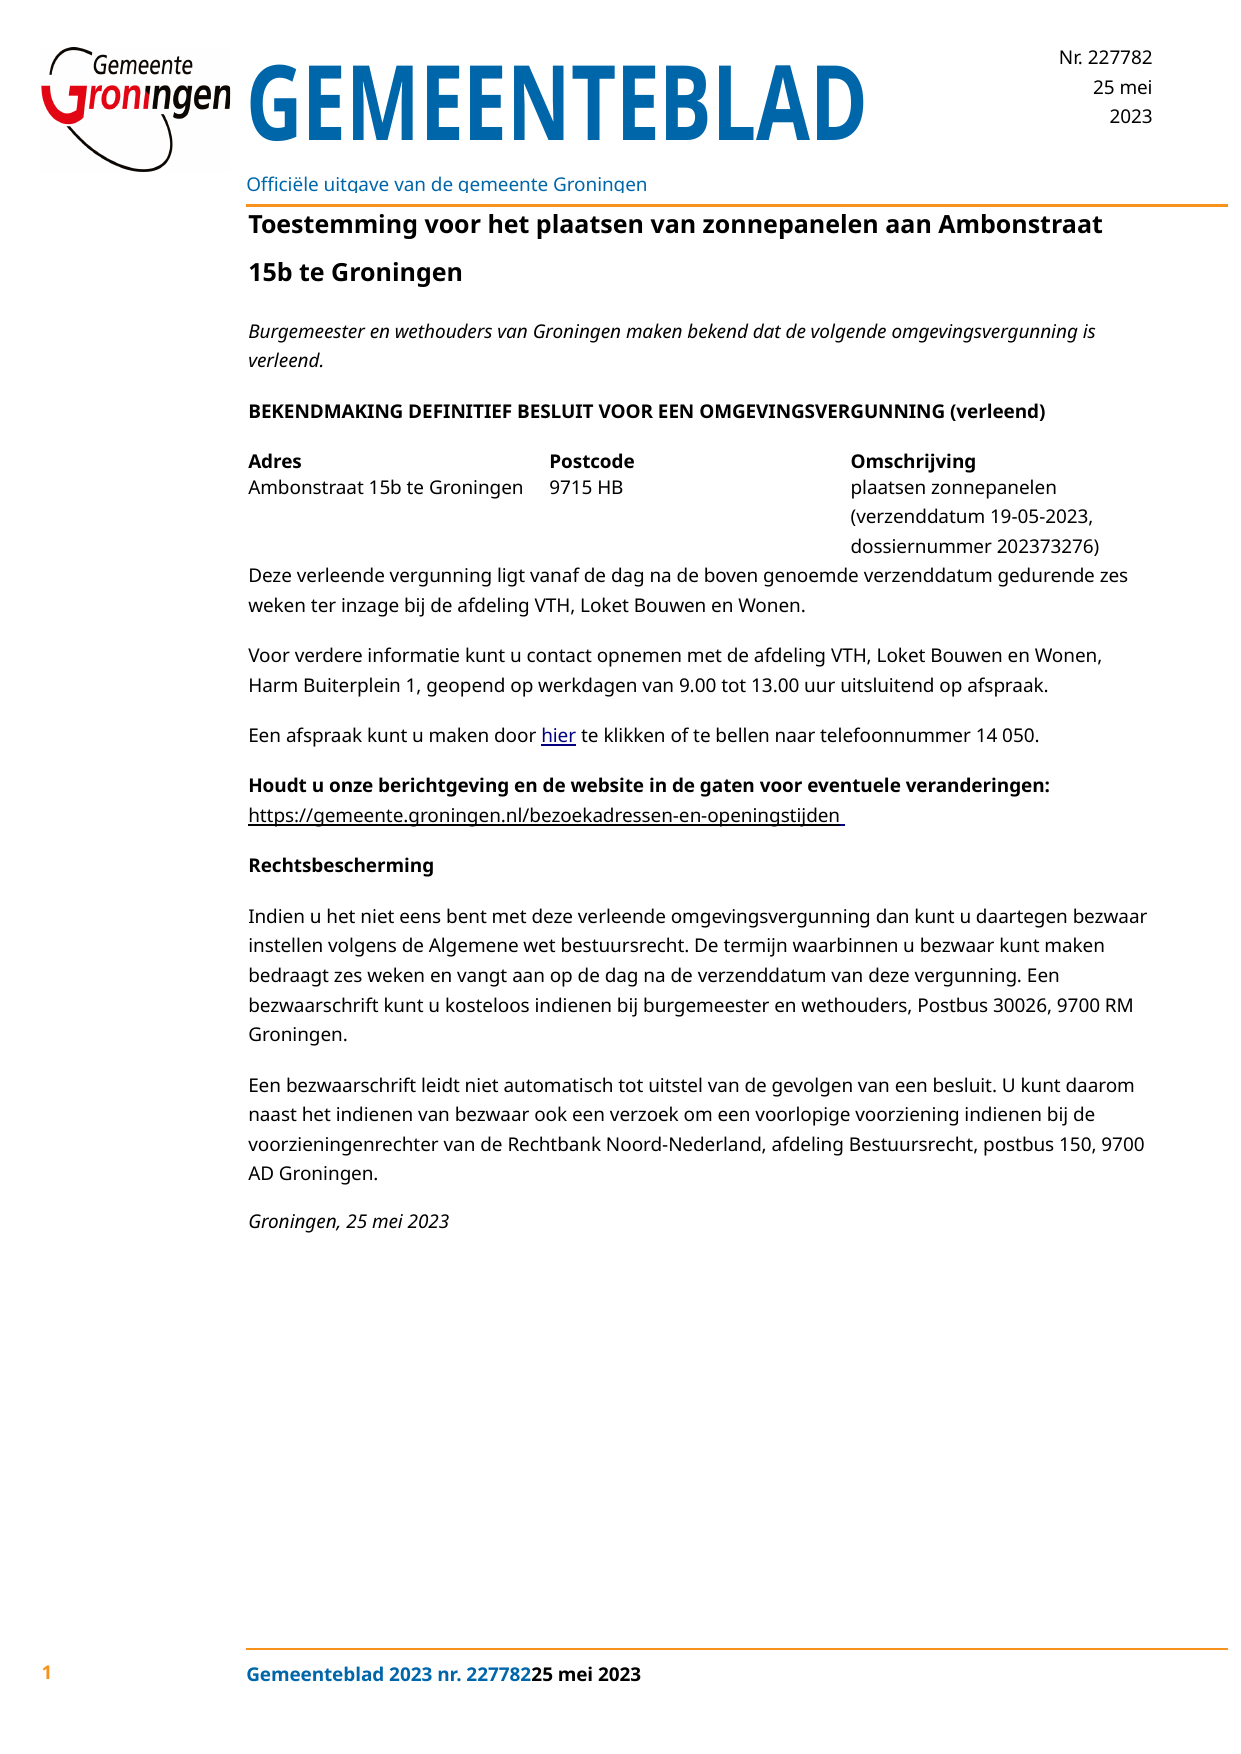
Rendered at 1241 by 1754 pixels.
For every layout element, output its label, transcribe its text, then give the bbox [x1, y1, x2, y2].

table_header Postcode [549, 449, 850, 474]
table_header Adres [248, 449, 549, 474]
text Rechtsbescherming [248, 853, 1152, 878]
text Indien u het niet eens bent met deze verleende omgevingsvergunning dan kunt u daartegen bezwaar instellen volgens de Algemene wet bestuursrecht. De termijn waarbinnen u bezwaar kunt maken bedraagt zes weken en vangt aan op de dag na de verzenddatum van deze vergunning. Een bezwaarschrift kunt u kosteloos indienen bij burgemeester en wethouders, Postbus 30026, 9700 RM Groningen. [248, 903, 1152, 1047]
text Houdt u onze berichtgeving en de website in de gaten voor eventuele veranderingen: https://gemeente.groningen.nl/bezoekadressen-en-openingstijden [248, 773, 1152, 828]
picture [41, 47, 231, 172]
text BEKENDMAKING DEFINITIEF BESLUIT VOOR EEN OMGEVINGSVERGUNNING (verleend) [248, 398, 1152, 424]
text Voor verdere informatie kunt u contact opnemen met de afdeling VTH, Loket Bouwen en Wonen, Harm Buiterplein 1, geopend op werkdagen van 9.00 tot 13.00 uur uitsluitend op afspraak. [248, 642, 1152, 698]
text Een bezwaarschrift leidt niet automatisch tot uitstel van de gevolgen van een besluit. U kunt daarom naast het indienen van bezwaar ook een verzoek om een voorlopige voorziening indienen bij de voorzieningenrechter van de Rechtbank Noord-Nederland, afdeling Bestuursrecht, postbus 150, 9700 AD Groningen. [248, 1072, 1152, 1186]
text Deze verleende vergunning ligt vanaf de dag na de boven genoemde verzenddatum gedurende zes weken ter inzage bij de afdeling VTH, Loket Bouwen en Wonen. [248, 562, 1152, 618]
text Toestemming voor het plaatsen van zonnepanelen aan Ambonstraat 15b te Groningen [248, 207, 1152, 288]
text Burgemeester en wethouders van Groningen maken bekend dat de volgende omgevingsvergunning is verleend. [248, 318, 1152, 373]
table_header Omschrijving [850, 449, 1152, 474]
text Groningen, 25 mei 2023 [248, 1208, 1152, 1234]
table_cell 9715 HB [549, 474, 850, 559]
table_cell plaatsen zonnepanelen (verzenddatum 19-05-2023, dossiernummer 202373276) [850, 474, 1152, 559]
table_cell Ambonstraat 15b te Groningen [248, 474, 549, 559]
text Een afspraak kunt u maken door hier te klikken of te bellen naar telefoonnummer 14 050. [248, 722, 1152, 748]
